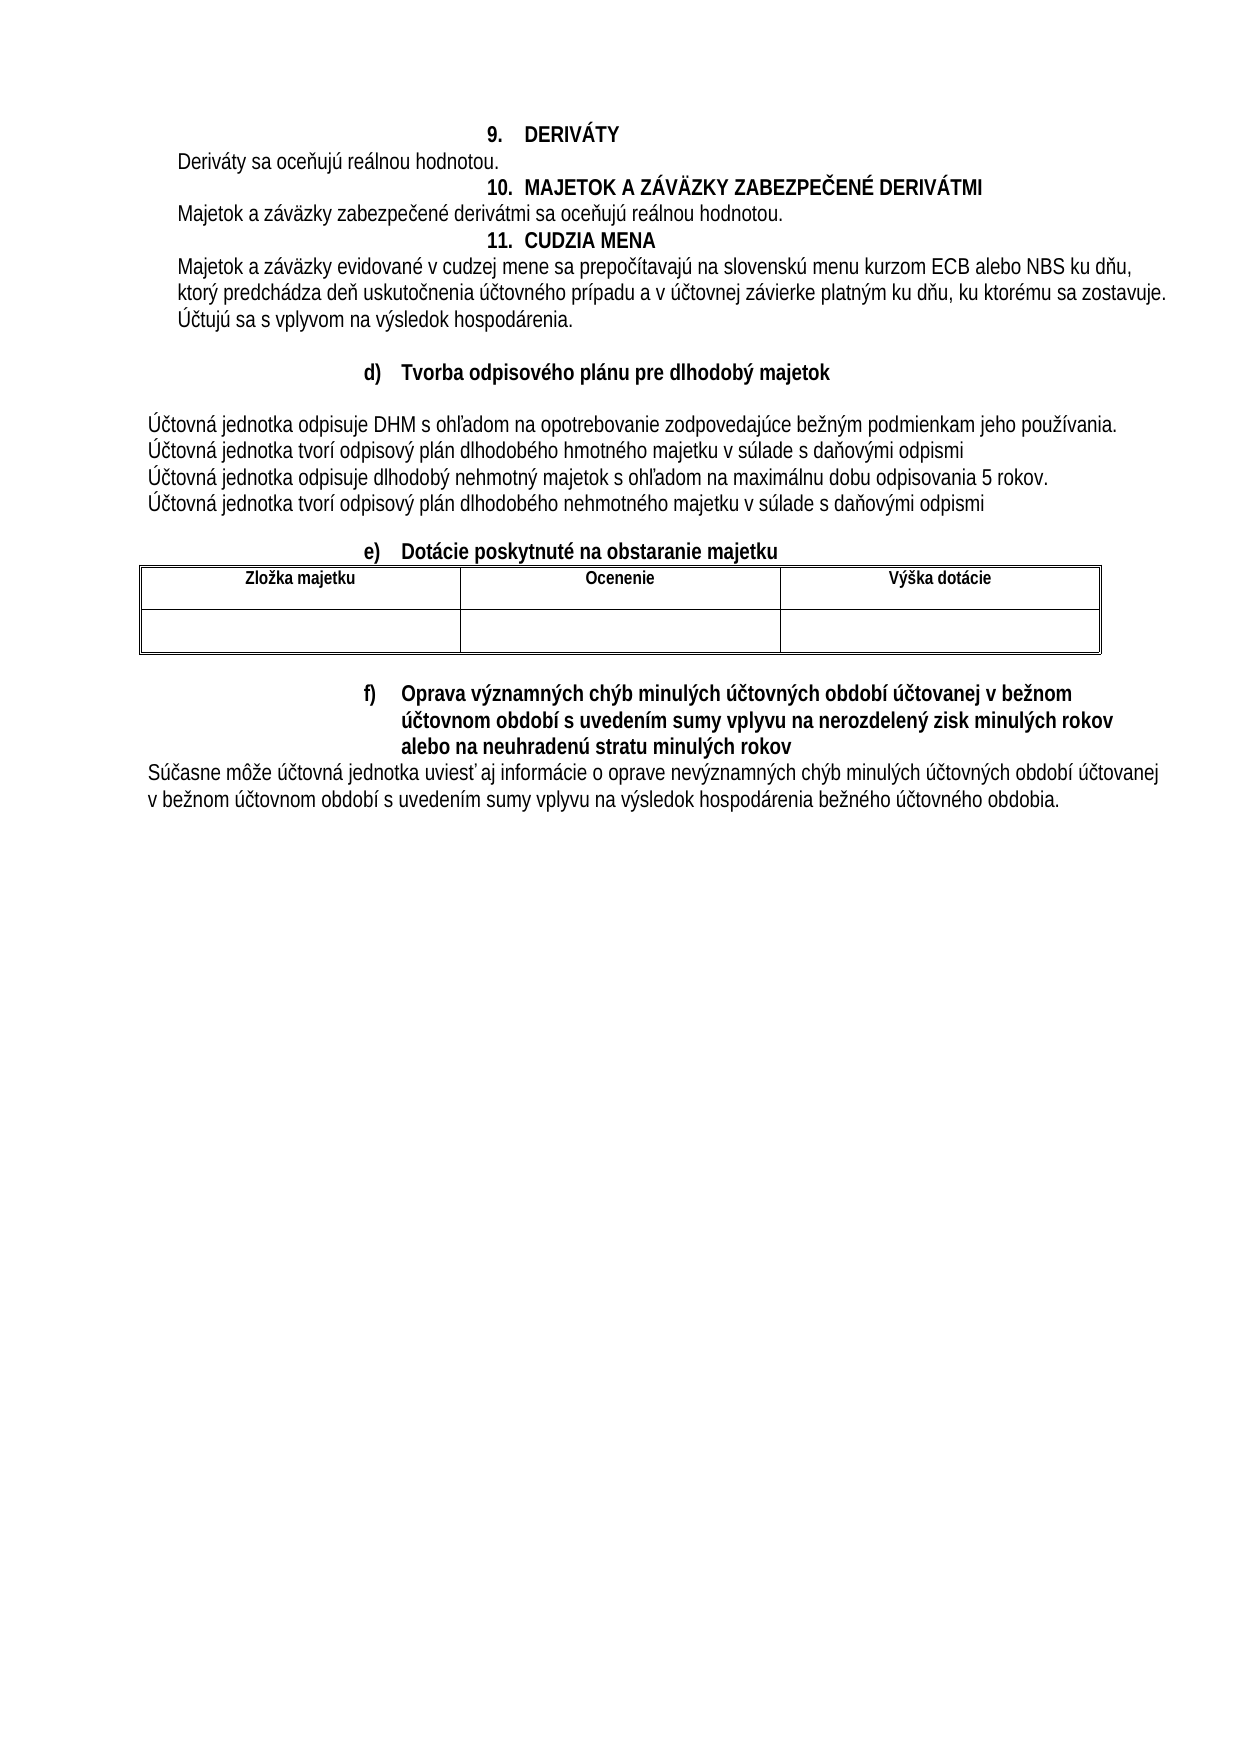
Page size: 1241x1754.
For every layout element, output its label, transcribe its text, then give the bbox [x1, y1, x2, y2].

table_header Ocenenie [461, 568, 780, 609]
table_cell [142, 610, 460, 652]
table_cell [461, 610, 780, 652]
text Majetok a záväzky evidované v cudzej mene sa prepočítavajú na slovenskú menu kurzom ECB alebo NBS ku dňu, ktorý predchádza deň uskutočnenia účtovného prípadu a v účtovnej závierke platným ku dňu, ku ktorému sa zostavuje. Účtujú sa s vplyvom na výsledok hospodárenia. [177, 253, 1167, 332]
subtitle Oprava významných chýb minulých účtovných období účtovanej v bežnom účtovnom období s uvedením sumy vplyvu na nerozdelený zisk minulých rokov alebo na neuhradenú stratu minulých rokov [363, 680, 1167, 759]
subtitle Cudzia mena [487, 227, 1167, 253]
text Účtovná jednotka tvorí odpisový plán dlhodobého hmotného majetku v súlade s daňovými odpismi [148, 437, 1167, 464]
table_cell [781, 610, 1099, 652]
subtitle Tvorba odpisového plánu pre dlhodobý majetok [363, 358, 1167, 385]
table_header Zložka majetku [142, 568, 460, 609]
subtitle Deriváty [487, 121, 1167, 148]
text Účtovná jednotka odpisuje DHM s ohľadom na opotrebovanie zodpovedajúce bežným podmienkam jeho používania. [148, 411, 1167, 437]
table_header Výška dotácie [781, 568, 1099, 609]
subtitle Majetok a záväzky zabezpečené derivátmi [487, 174, 1167, 200]
text Účtovná jednotka tvorí odpisový plán dlhodobého nehmotného majetku v súlade s daňovými odpismi [148, 490, 1167, 517]
text Účtovná jednotka odpisuje dlhodobý nehmotný majetok s ohľadom na maximálnu dobu odpisovania 5 rokov. [148, 464, 1167, 490]
text Majetok a záväzky zabezpečené derivátmi sa oceňujú reálnou hodnotou. [177, 200, 1167, 227]
subtitle Dotácie poskytnuté na obstaranie majetku [363, 538, 1167, 564]
text Deriváty sa oceňujú reálnou hodnotou. [177, 148, 1167, 174]
subtitle Súčasne môže účtovná jednotka uviesť aj informácie o oprave nevýznamných chýb minulých účtovných období účtovanej v bežnom účtovnom období s uvedením sumy vplyvu na výsledok hospodárenia bežného účtovného obdobia. [148, 759, 1167, 812]
